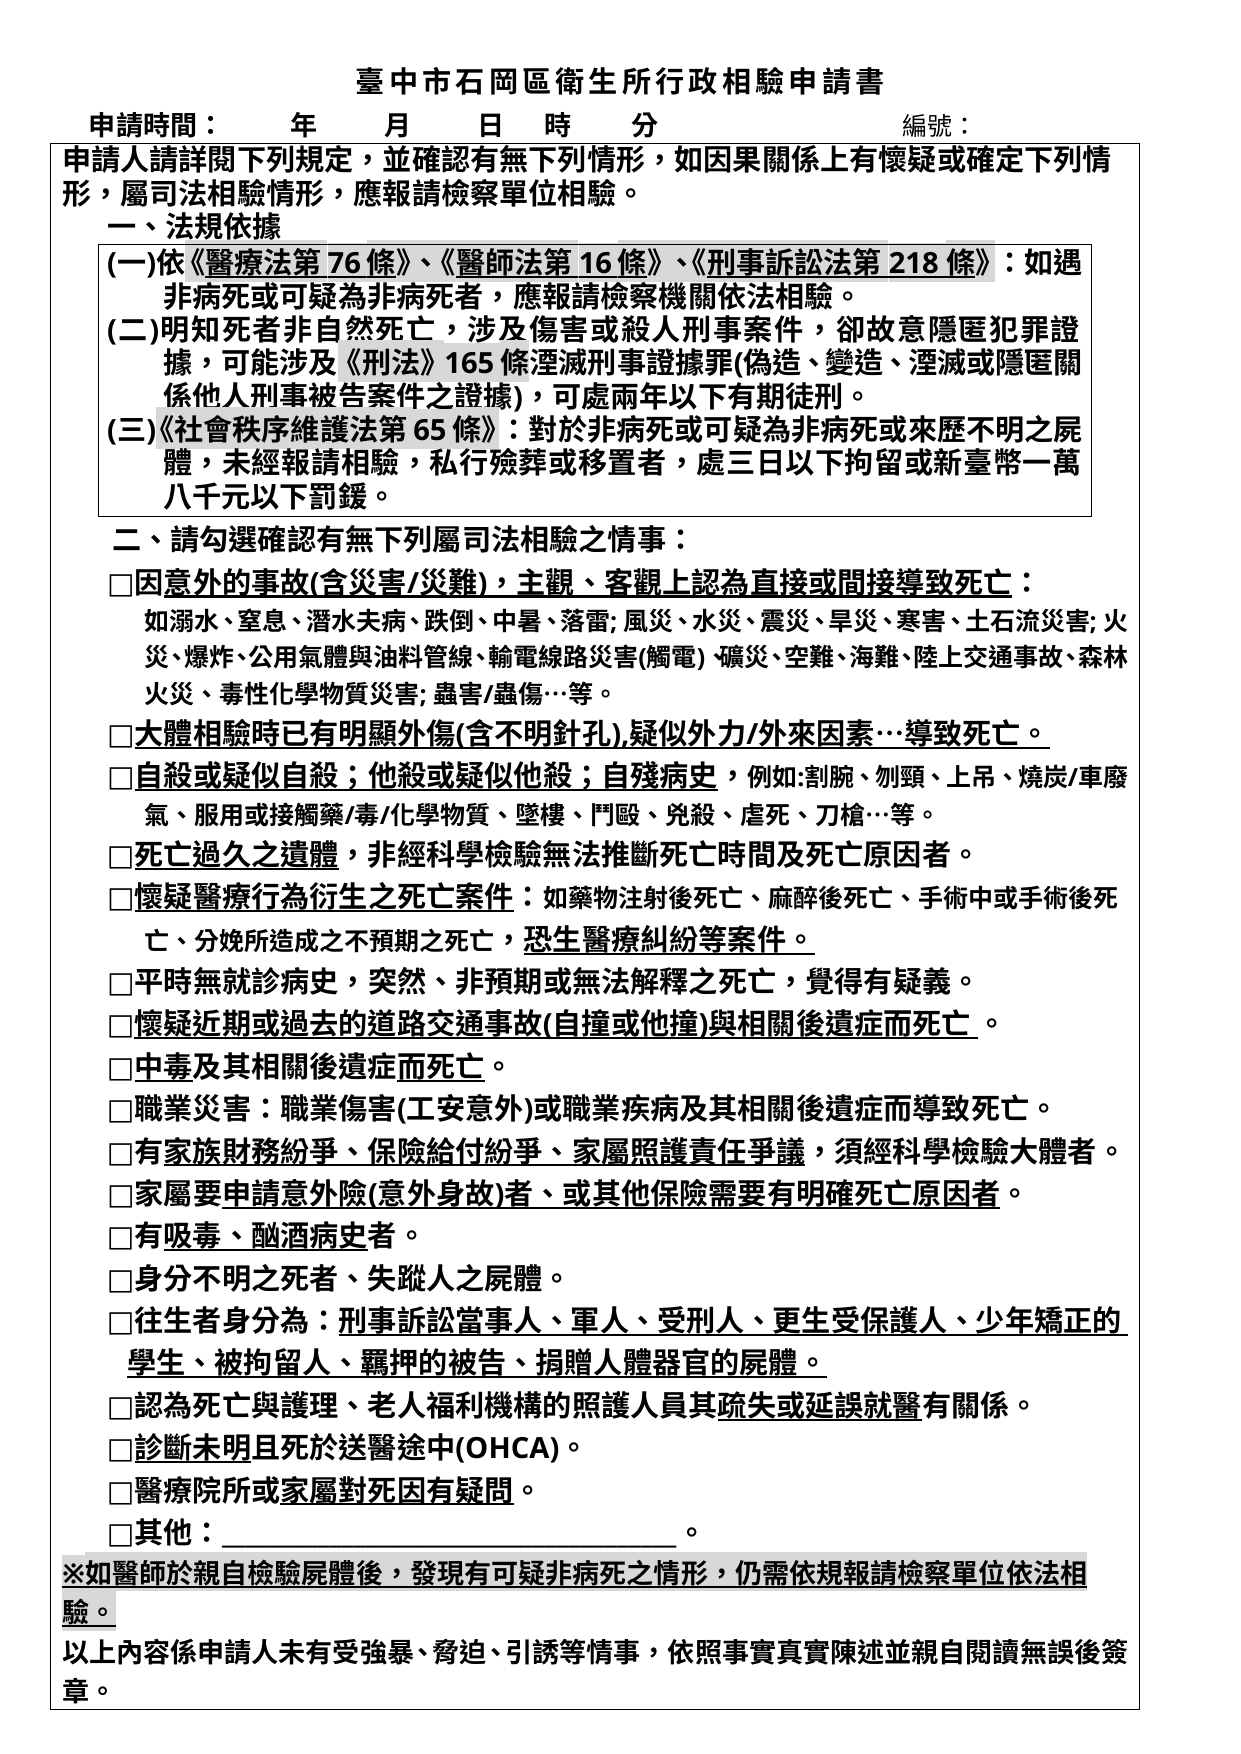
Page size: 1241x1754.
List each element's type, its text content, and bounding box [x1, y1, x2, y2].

table_header 申請人請詳閱下列規定，並確認有無下列情形，如因果關係上有懷疑或確定下列情形，屬司法相驗情形，應報請檢察單位相驗。 一、法規依據 (一)依《醫療法第76條》、《醫師法第16條》、《刑事訴訟法第 218 條》：如遇非病死或可疑為非病死者，應報請檢察機關依法相驗。 (二)明知死者非自然死亡，涉及傷害或殺人刑事案件，卻故意隱匿犯罪證據，可能涉及《刑法》165條湮滅刑事證據罪(偽造、變造、湮滅或隱匿關係他人刑事被告案件之證據)，可處兩年以下有期徒刑。 (三)《社會秩序維護法第65條》：對於非病死或可疑為非病死或來歷不明之屍體，未經報請相驗，私行殮葬或移置者，處三日以下拘留或新臺幣一萬八千元以下罰鍰。 二、請勾選確認有無下列屬司法相驗之情事： □因意外的事故(含災害/災難)，主觀、客觀上認為直接或間接導致死亡： 如溺水、窒息、潛水夫病、跌倒、中暑、落雷; 風災、水災、震災、旱災、寒害、土石流災害; 火災、爆炸、公用氣體與油料管線、輸電線路災害(觸電)、礦災、空難、海難、陸上交通事故、森林火災、毒性化學物質災害; 蟲害/蟲傷…等。 □大體相驗時已有明顯外傷(含不明針孔),疑似外力/外來因素…導致死亡。 □自殺或疑似自殺；他殺或疑似他殺；自殘病史，例如:割腕、刎頸、上吊、燒炭/車廢氣、服用或接觸藥/毒/化學物質、墜樓、鬥毆、兇殺、虐死、刀槍…等。 □死亡過久之遺體，非經科學檢驗無法推斷死亡時間及死亡原因者。 □懷疑醫療行為衍生之死亡案件：如藥物注射後死亡、麻醉後死亡、手術中或手術後死亡、分娩所造成之不預期之死亡，恐生醫療糾紛等案件。 □平時無就診病史，突然、非預期或無法解釋之死亡，覺得有疑義。 □懷疑近期或過去的道路交通事故(自撞或他撞)與相關後遺症而死亡 。 □中毒及其相關後遺症而死亡。 □職業災害：職業傷害(工安意外)或職業疾病及其相關後遺症而導致死亡。 □有家族財務紛爭、保險給付紛爭、家屬照護責任爭議，須經科學檢驗大體者。 □家屬要申請意外險(意外身故)者、或其他保險需要有明確死亡原因者。 □有吸毒、酗酒病史者。 □身分不明之死者、失蹤人之屍體。 □往生者身分為：刑事訴訟當事人、軍人、受刑人、更生受保護人、少年矯正的 學生、被拘留人、羈押的被告、捐贈人體器官的屍體。 □認為死亡與護理、老人福利機構的照護人員其疏失或延誤就醫有關係。 □診斷未明且死於送醫途中(OHCA)。 □醫療院所或家屬對死因有疑問。 □其他：______________________________________。 ※如醫師於親自檢驗屍體後，發現有可疑非病死之情形，仍需依規報請檢察單位依法相驗。 以上內容係申請人未有受強暴、脅迫、引誘等情事，依照事實真實陳述並親自閱讀無誤後簽章。 [51, 144, 1139, 1709]
text 臺中市石岡區衛生所行政相驗申請書 [89, 59, 1152, 101]
text 申請時間： 年 月 日 時 分 編號： [89, 101, 1152, 143]
